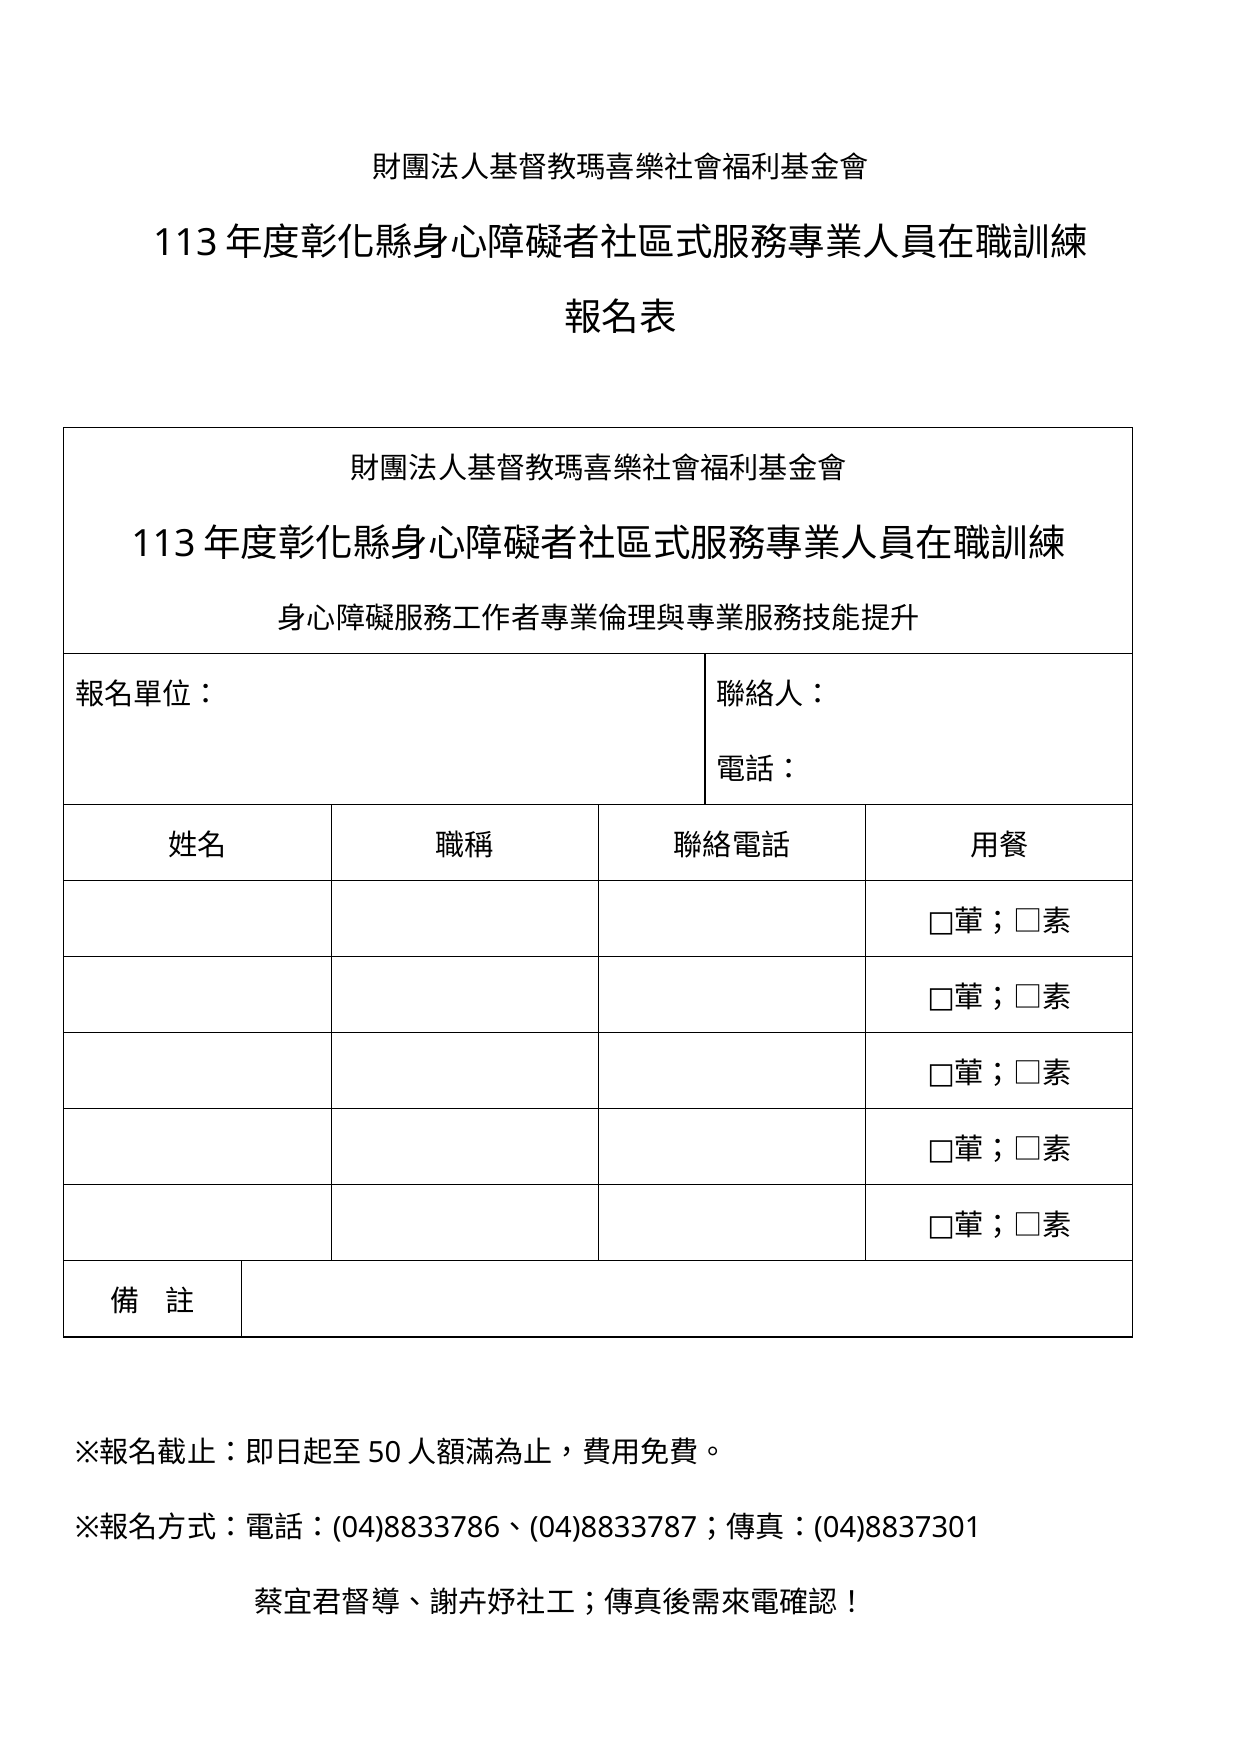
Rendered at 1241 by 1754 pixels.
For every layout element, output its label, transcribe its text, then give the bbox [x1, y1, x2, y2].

table_cell □葷；□素 [866, 957, 1132, 1032]
text 財團法人基督教瑪喜樂社會福利基金會 [75, 89, 1165, 202]
text 113年度彰化縣身心障礙者社區式服務專業人員在職訓練 [75, 202, 1165, 277]
table_cell [332, 957, 598, 1032]
table_cell 姓名 [64, 805, 331, 880]
table_cell □葷；□素 [866, 1185, 1132, 1260]
table_cell [599, 957, 865, 1032]
text 報名表 [75, 277, 1165, 352]
table_cell [64, 1033, 331, 1108]
table_cell 備 註 [64, 1261, 241, 1336]
table_cell [64, 881, 331, 956]
table_cell [64, 1109, 331, 1184]
table_cell [332, 881, 598, 956]
table_cell □葷；□素 [866, 1109, 1132, 1184]
table_cell [64, 957, 331, 1032]
table_cell 職稱 [332, 805, 598, 880]
text ※報名方式：電話：(04)8833786、(04)8833787；傳真：(04)8837301 [75, 1487, 1165, 1562]
text 蔡宜君督導、謝卉妤社工；傳真後需來電確認！ [225, 1562, 1165, 1637]
table_cell [332, 1033, 598, 1108]
table_cell 聯絡電話 [599, 805, 865, 880]
table_cell [332, 1109, 598, 1184]
table_cell [599, 881, 865, 956]
table_cell [599, 1109, 865, 1184]
table_cell [599, 1185, 865, 1260]
table_cell □葷；□素 [866, 881, 1132, 956]
table_header 財團法人基督教瑪喜樂社會福利基金會 113年度彰化縣身心障礙者社區式服務專業人員在職訓練 身心障礙服務工作者專業倫理與專業服務技能提升 [64, 428, 1132, 653]
table_cell [64, 1185, 331, 1260]
table_cell 用餐 [866, 805, 1132, 880]
table_cell [332, 1185, 598, 1260]
text ※報名截止：即日起至50人額滿為止，費用免費。 [75, 1412, 1165, 1487]
table_cell 聯絡人： 電話： [706, 654, 1132, 804]
table_cell [242, 1261, 1132, 1336]
table_cell □葷；□素 [866, 1033, 1132, 1108]
table_cell 報名單位： [64, 654, 704, 804]
table_cell [599, 1033, 865, 1108]
